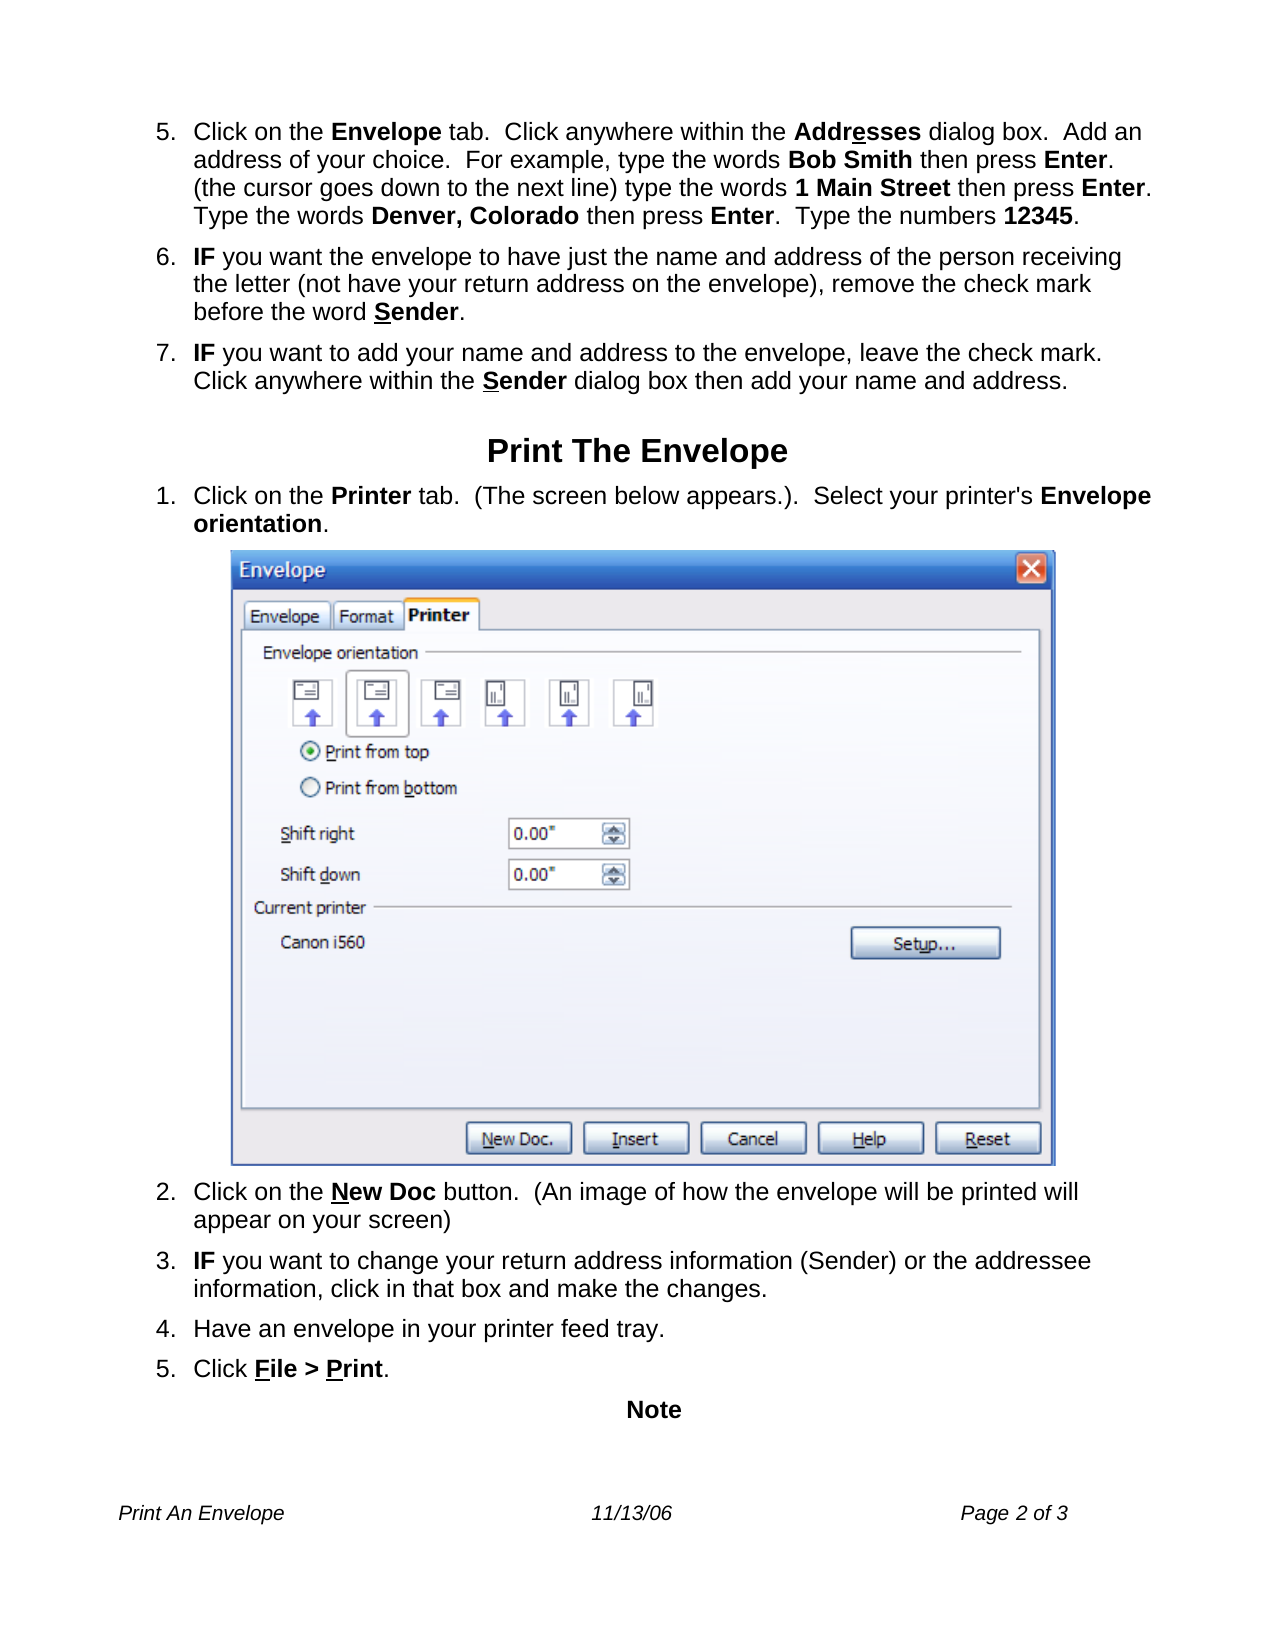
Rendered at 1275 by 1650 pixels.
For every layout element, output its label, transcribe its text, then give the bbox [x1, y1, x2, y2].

list Click on the Printer tab. (The screen below appears.). Select your printer's Envelope orientation. [156, 482, 1157, 537]
list Click File > Print. [156, 1355, 1157, 1383]
list Have an envelope in your printer feed tray. [156, 1315, 1157, 1343]
list IF you want to add your name and address to the envelope, leave the check mark. Click anywhere within the Sender dialog box then add your name and address. [156, 338, 1157, 394]
list Click on the Envelope tab. Click anywhere within the Addresses dialog box. Add an address of your choice. For example, type the words Bob Smith then press Enter. (the cursor goes down to the next line) type the words 1 Main Street then press Enter. Type the words Denver, Colorado then press Enter. Type the numbers 12345. [156, 118, 1157, 230]
subtitle Print The Envelope [118, 432, 1157, 469]
list Click on the New Doc button. (An image of how the envelope will be printed will appear on your screen) [156, 1178, 1157, 1234]
list IF you want to change your return address information (Sender) or the addressee information, click in that box and make the changes. [156, 1247, 1157, 1302]
list IF you want the envelope to have just the name and address of the person receiving the letter (not have your return address on the envelope), remove the check mark before the word Sender. [156, 242, 1157, 326]
list Note [151, 1396, 1157, 1424]
